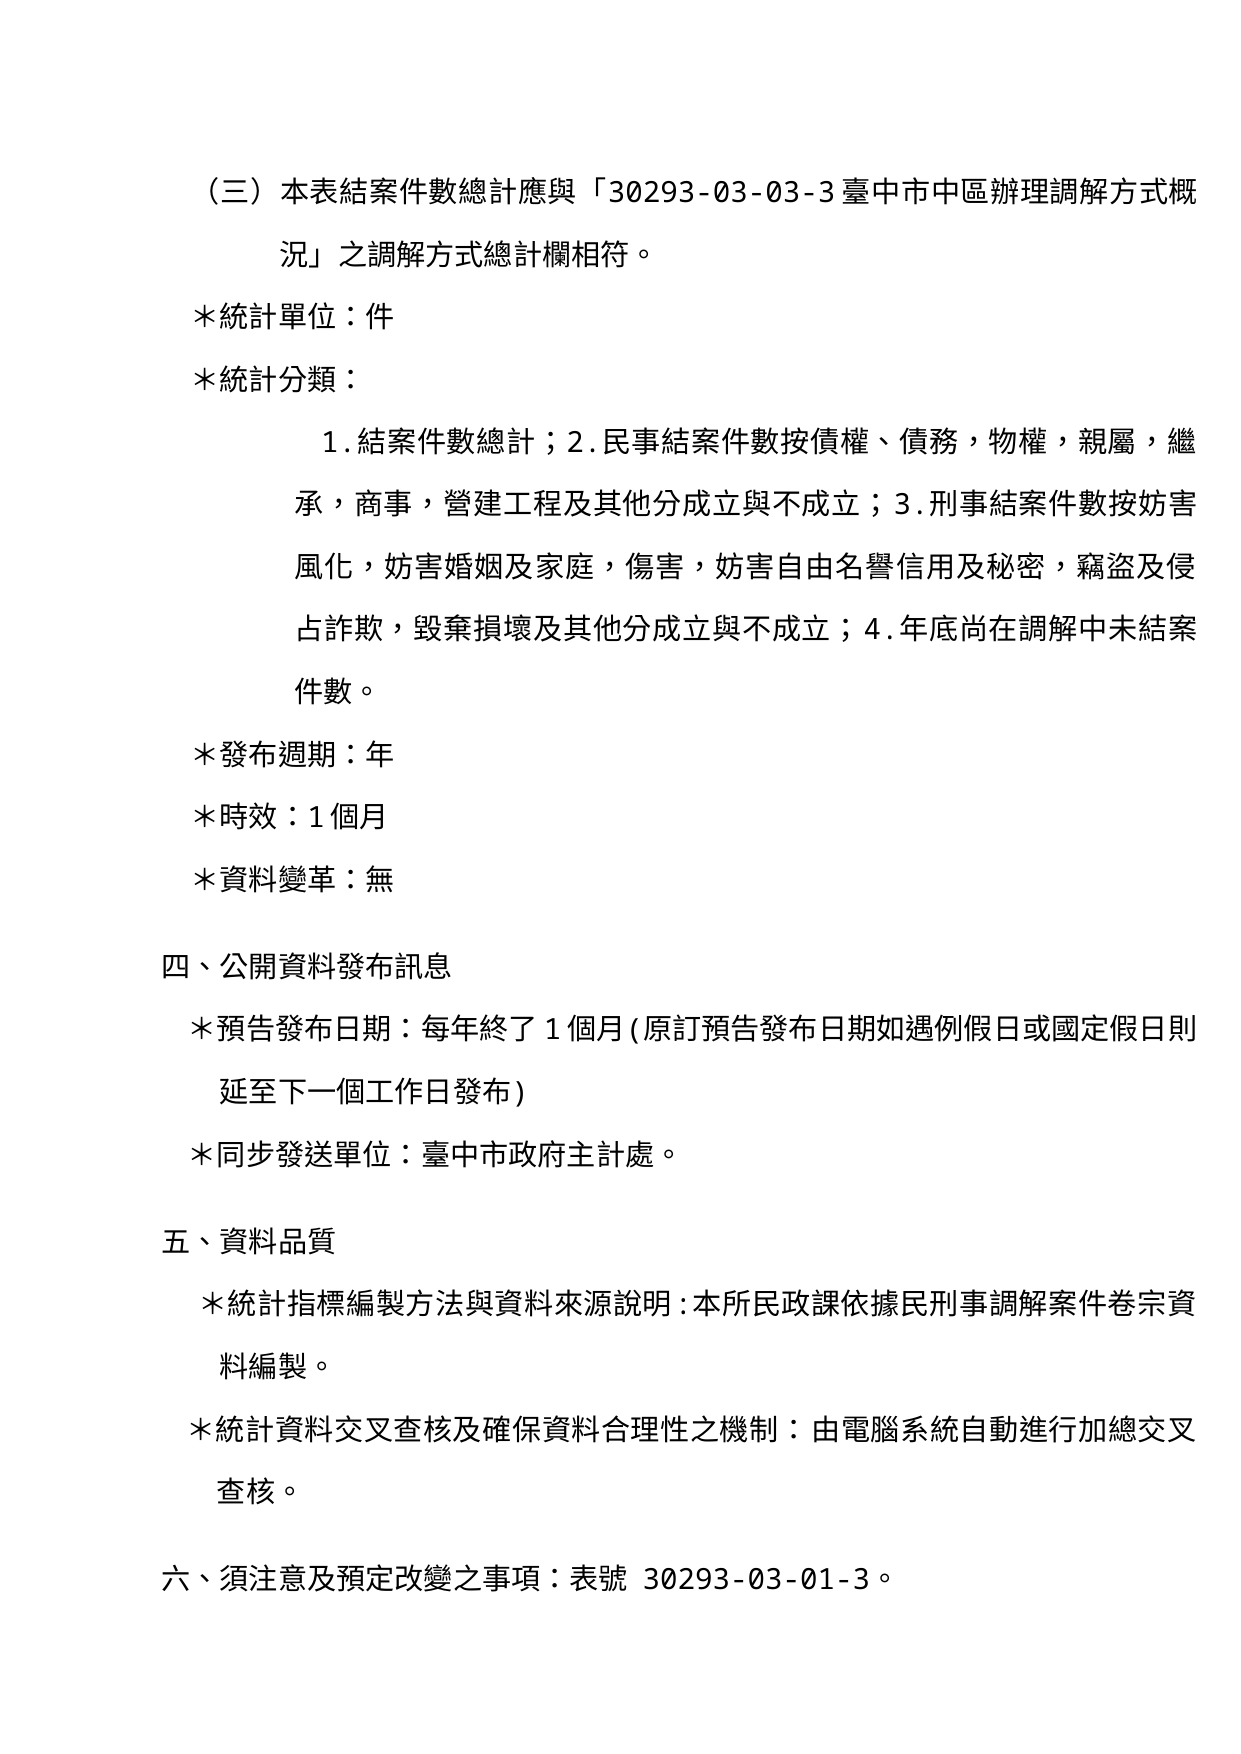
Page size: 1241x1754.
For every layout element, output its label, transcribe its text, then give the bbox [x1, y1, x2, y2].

table_header （三）本表結案件數總計應與「30293-03-03-3臺中市中區辦理調解方式概況」之調解方式總計欄相符。 ＊統計單位：件 ＊統計分類： 1.結案件數總計；2.民事結案件數按債權、債務，物權，親屬，繼承，商事，營建工程及其他分成立與不成立；3.刑事結案件數按妨害風化，妨害婚姻及家庭，傷害，妨害自由名譽信用及秘密，竊盜及侵占詐欺，毀棄損壞及其他分成立與不成立；4.年底尚在調解中未結案件數。 ＊發布週期：年 ＊時效：1個月 ＊資料變革：無 四、公開資料發布訊息 ＊預告發布日期：每年終了1個月(原訂預告發布日期如遇例假日或國定假日則延至下一個工作日發布) ＊同步發送單位：臺中市政府主計處。 五、資料品質 ＊統計指標編製方法與資料來源說明:本所民政課依據民刑事調解案件卷宗資料編製。 ＊統計資料交叉查核及確保資料合理性之機制：由電腦系統自動進行加總交叉查核。 六、須注意及預定改變之事項：表號 30293-03-01-3。 [150, 148, 1209, 1598]
